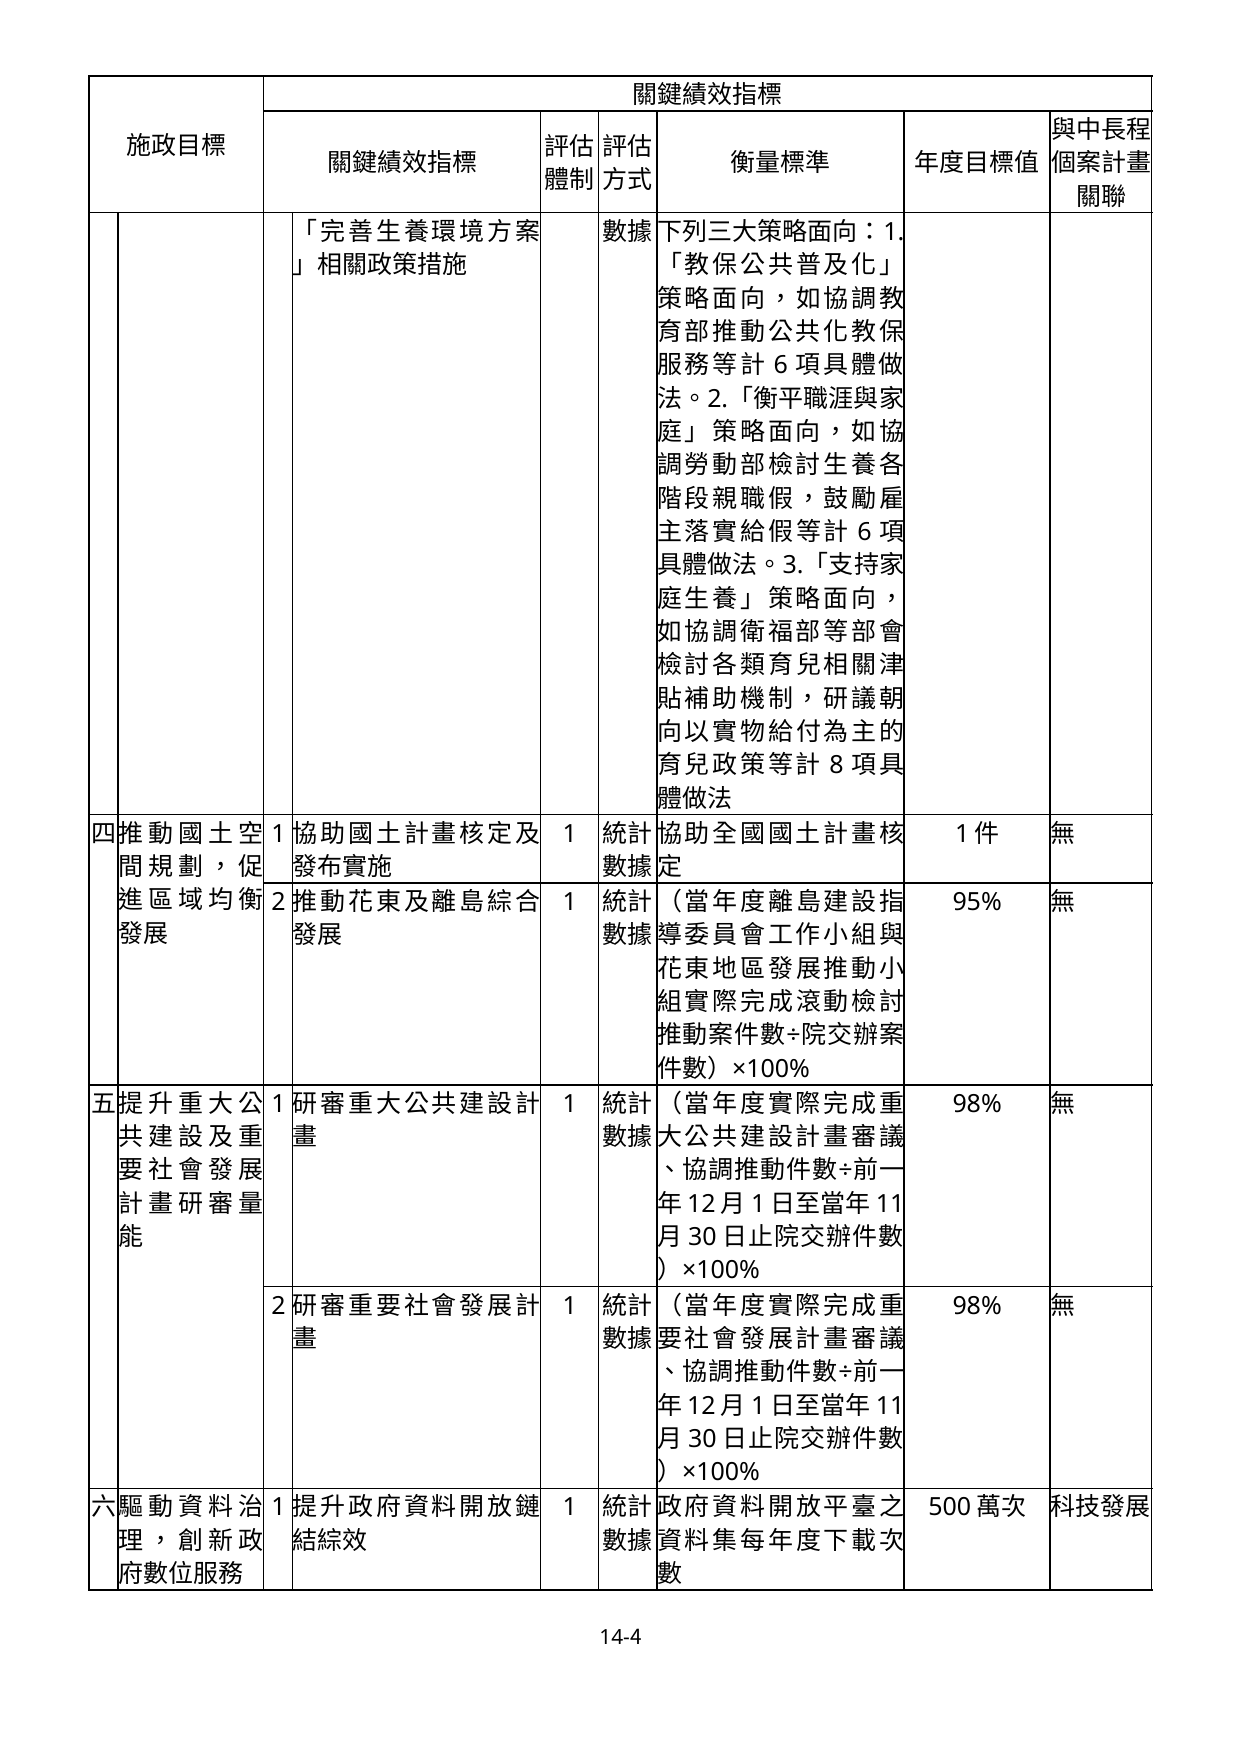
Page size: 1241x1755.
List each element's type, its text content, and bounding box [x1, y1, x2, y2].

table_cell 政府資料開放平臺之資料集每年度下載次數 [658, 1489, 903, 1589]
table_cell 提升政府資料開放鏈結綜效 [293, 1489, 540, 1589]
table_cell 2 [264, 884, 292, 1084]
table_cell 無 [1051, 815, 1151, 882]
table_cell 95% [905, 884, 1049, 1084]
table_cell 數據 [599, 213, 656, 814]
table_cell 提升重大公共建設及重要社會發展計畫研審量能 [119, 1086, 263, 1487]
table_cell 1 [541, 1086, 598, 1286]
table_cell 驅動資料治理，創新政府數位服務 [119, 1489, 263, 1589]
table_cell 1 [541, 1287, 598, 1487]
table_cell 1件 [905, 815, 1049, 882]
table_cell （當年度離島建設指導委員會工作小組與花東地區發展推動小組實際完成滾動檢討推動案件數÷院交辦案件數）×100% [658, 884, 903, 1084]
table_cell 500萬次 [905, 1489, 1049, 1589]
table_cell [1051, 213, 1151, 814]
table_cell 「完善生養環境方案」相關政策措施 [293, 213, 540, 814]
table_cell 協助全國國土計畫核定 [658, 815, 903, 882]
table_cell 98% [905, 1086, 1049, 1286]
table_cell 研審重要社會發展計畫 [293, 1287, 540, 1487]
table_cell 統計數據 [599, 1086, 656, 1286]
table_cell 四 [90, 815, 117, 1084]
table_cell （當年度實際完成重要社會發展計畫審議、協調推動件數÷前一年12月1日至當年11月30日止院交辦件數）×100% [658, 1287, 903, 1487]
table_cell 統計數據 [599, 1287, 656, 1487]
table_cell 下列三大策略面向：1.「教保公共普及化」策略面向，如協調教育部推動公共化教保服務等計6項具體做法。2.「衡平職涯與家庭」策略面向，如協調勞動部檢討生養各階段親職假，鼓勵雇主落實給假等計6項具體做法。3.「支持家庭生養」策略面向，如協調衛福部等部會檢討各類育兒相關津貼補助機制，研議朝向以實物給付為主的育兒政策等計8項具體做法 [658, 213, 903, 814]
table_cell 1 [541, 884, 598, 1084]
table_header 施政目標 [90, 77, 263, 212]
table_cell 2 [264, 1287, 292, 1487]
table_cell 科技發展 [1051, 1489, 1151, 1589]
table_cell 年度目標值 [905, 112, 1049, 212]
table_cell 評估 方式 [599, 112, 656, 212]
table_header 關鍵績效指標 [264, 77, 1151, 110]
table_cell 98% [905, 1287, 1049, 1487]
table_cell 統計數據 [599, 815, 656, 882]
table_cell 無 [1051, 1086, 1151, 1286]
table_cell 1 [541, 815, 598, 882]
table_cell 統計數據 [599, 884, 656, 1084]
table_cell 統計數據 [599, 1489, 656, 1589]
table_cell [905, 213, 1049, 814]
table_cell 無 [1051, 1287, 1151, 1487]
table_cell 研審重大公共建設計畫 [293, 1086, 540, 1286]
table_cell 協助國土計畫核定及發布實施 [293, 815, 540, 882]
table_cell 1 [264, 1489, 292, 1589]
table_cell 衡量標準 [658, 112, 903, 212]
table_cell （當年度實際完成重大公共建設計畫審議、協調推動件數÷前一年12月1日至當年11月30日止院交辦件數）×100% [658, 1086, 903, 1286]
table_cell 1 [541, 1489, 598, 1589]
table_cell 評估 體制 [541, 112, 598, 212]
table_cell 與中長程個案計畫關聯 [1051, 112, 1151, 212]
table_cell 三 [90, 213, 117, 814]
table_cell 推動花東及離島綜合發展 [293, 884, 540, 1084]
table_cell 無 [1051, 884, 1151, 1084]
table_cell 六 [90, 1489, 117, 1589]
table_cell 五 [90, 1086, 117, 1487]
table_cell 提升人力資本、充裕人才資源並建構老年經濟安全制度 [119, 213, 263, 814]
table_cell [541, 213, 598, 814]
table_cell [264, 213, 292, 814]
table_cell 關鍵績效指標 [264, 112, 540, 212]
table_cell 1 [264, 1086, 292, 1286]
table_cell 1 [264, 815, 292, 882]
table_cell 推動國土空間規劃，促進區域均衡發展 [119, 815, 263, 1084]
